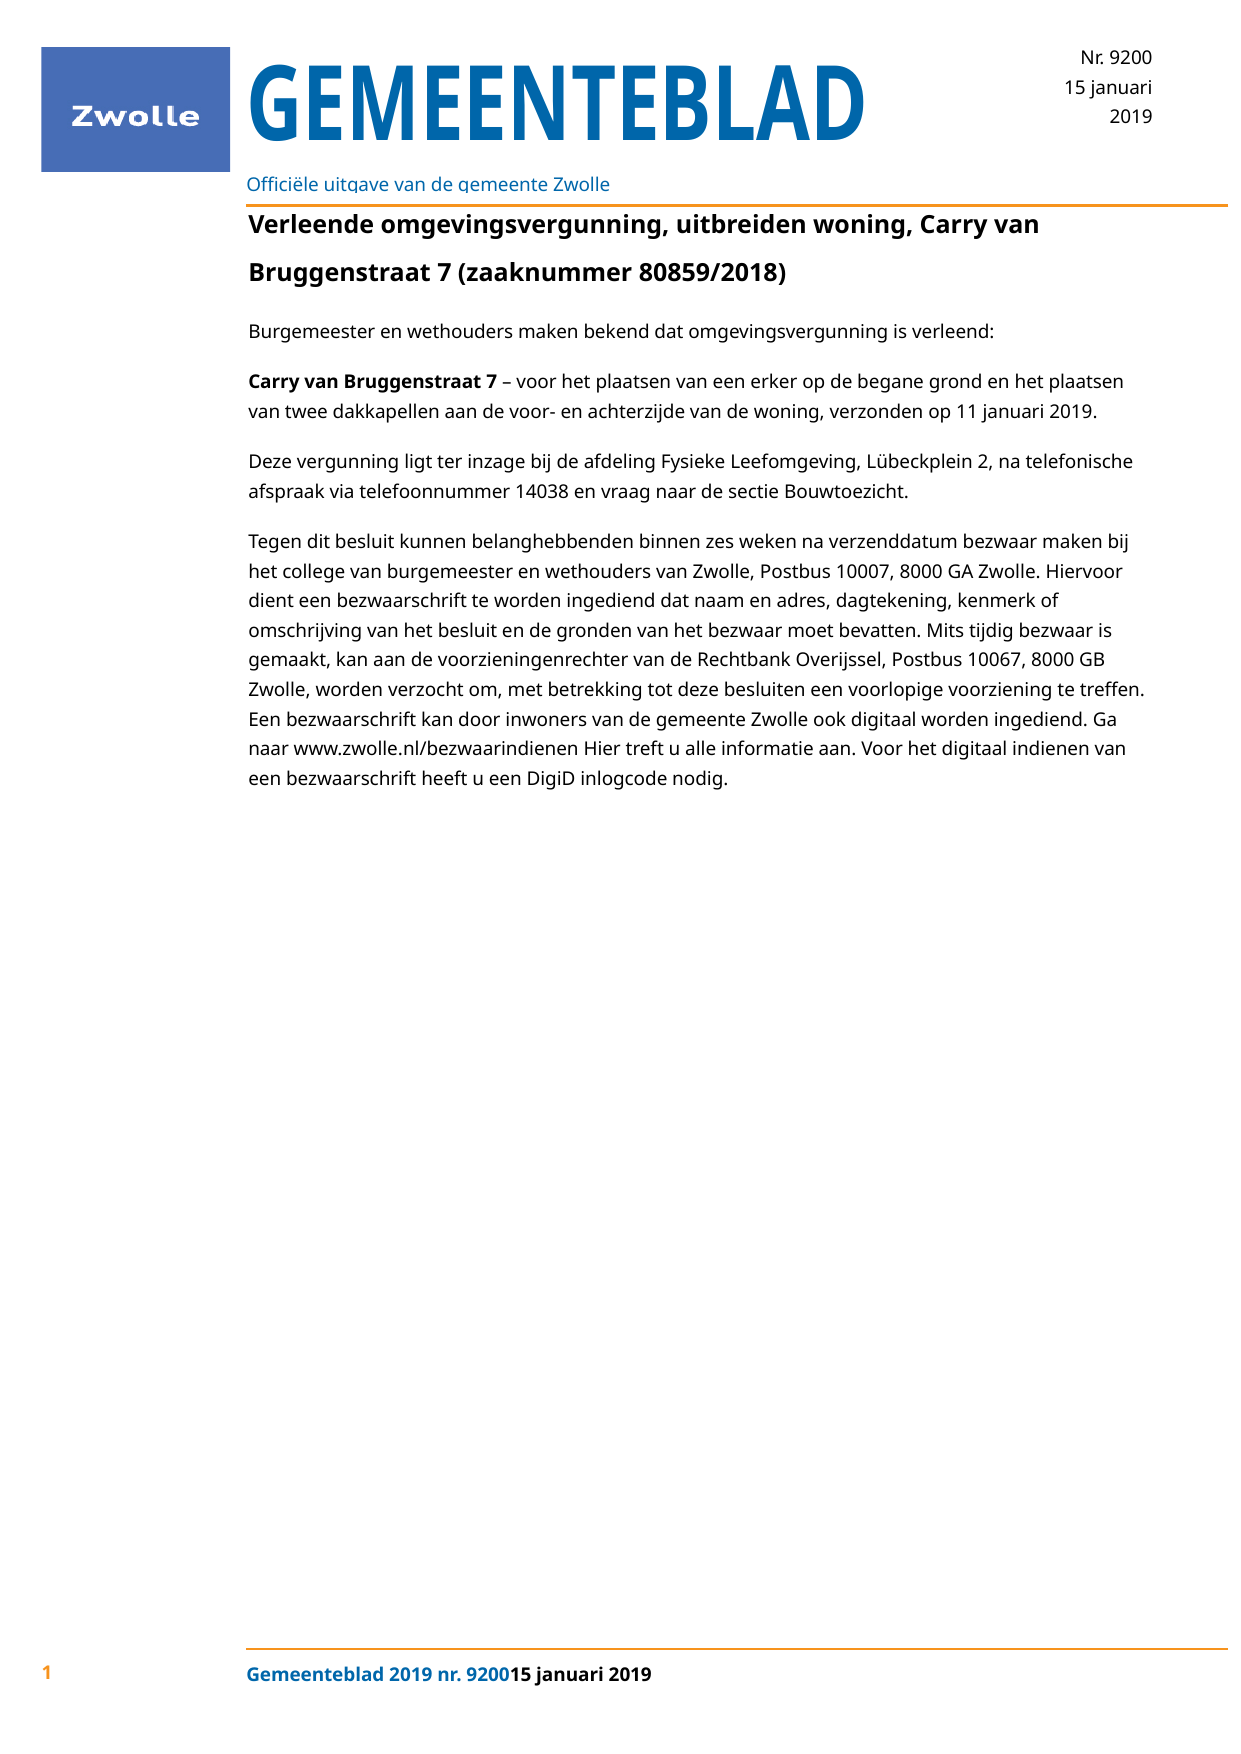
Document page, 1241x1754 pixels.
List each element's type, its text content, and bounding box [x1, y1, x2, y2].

text Deze vergunning ligt ter inzage bij de afdeling Fysieke Leefomgeving, Lübeckplein 2, na telefonische afspraak via telefoonnummer 14038 en vraag naar de sectie Bouwtoezicht. [248, 448, 1152, 504]
text Burgemeester en wethouders maken bekend dat omgevingsvergunning is verleend: [248, 318, 1152, 344]
text Verleende omgevingsvergunning, uitbreiden woning, Carry van Bruggenstraat 7 (zaaknummer 80859/2018) [248, 207, 1152, 288]
text Tegen dit besluit kunnen belanghebbenden binnen zes weken na verzenddatum bezwaar maken bij het college van burgemeester en wethouders van Zwolle, Postbus 10007, 8000 GA Zwolle. Hiervoor dient een bezwaarschrift te worden ingediend dat naam en adres, dagtekening, kenmerk of omschrijving van het besluit en de gronden van het bezwaar moet bevatten. Mits tijdig bezwaar is gemaakt, kan aan de voorzieningenrechter van de Rechtbank Overijssel, Postbus 10067, 8000 GB Zwolle, worden verzocht om, met betrekking tot deze besluiten een voorlopige voorziening te treffen. Een bezwaarschrift kan door inwoners van de gemeente Zwolle ook digitaal worden ingediend. Ga naar www.zwolle.nl/bezwaarindienen Hier treft u alle informatie aan. Voor het digitaal indienen van een bezwaarschrift heeft u een DigiD inlogcode nodig. [248, 528, 1152, 791]
picture [41, 47, 231, 172]
text Carry van Bruggenstraat 7 – voor het plaatsen van een erker op de begane grond en het plaatsen van twee dakkapellen aan de voor- en achterzijde van de woning, verzonden op 11 januari 2019. [248, 368, 1152, 424]
